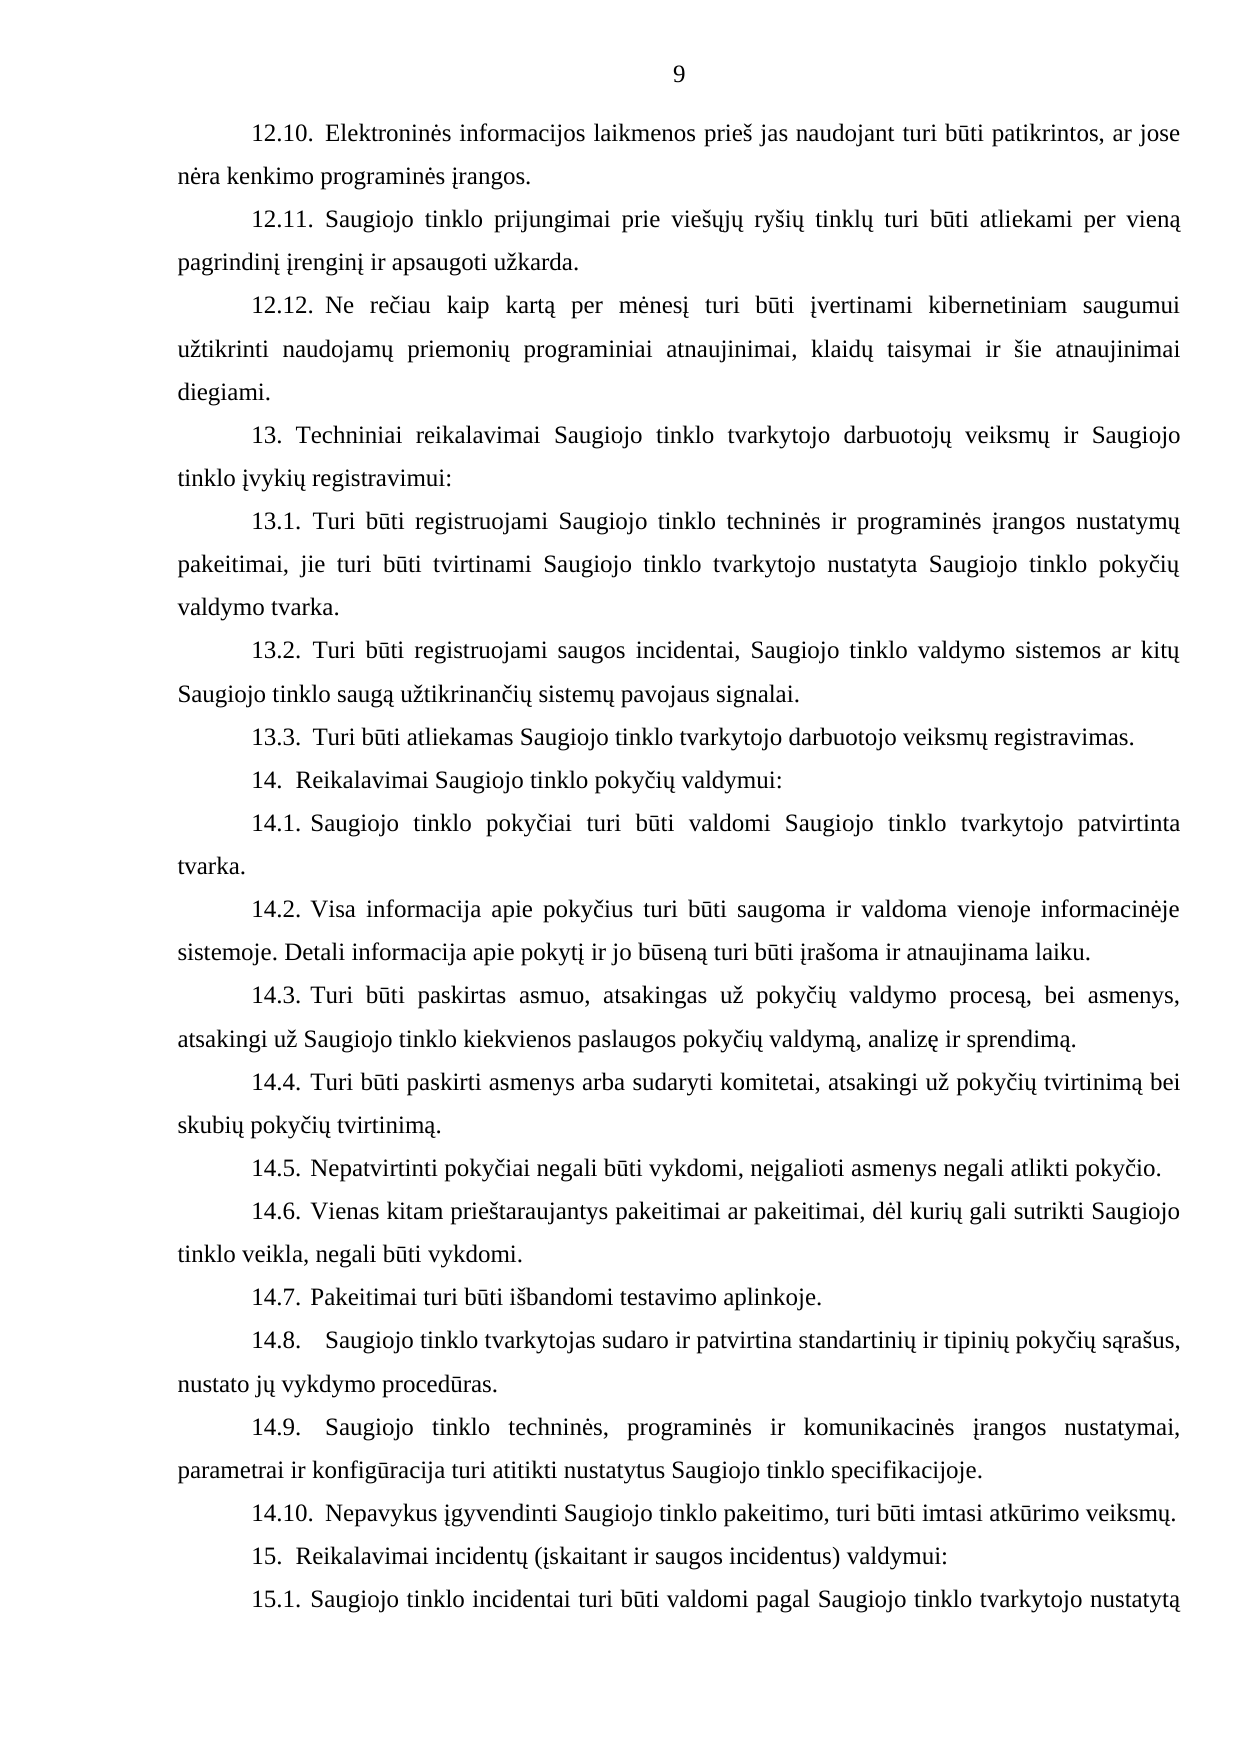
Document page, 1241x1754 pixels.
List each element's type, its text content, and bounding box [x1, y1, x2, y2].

text 14.9. Saugiojo tinklo techninės, programinės ir komunikacinės įrangos nustatymai, parametrai ir konfigūracija turi atitikti nustatytus Saugiojo tinklo specifikacijoje. [177, 1412, 1181, 1484]
text 15. Reikalavimai incidentų (įskaitant ir saugos incidentus) valdymui: [177, 1541, 1181, 1570]
text 14.8. Saugiojo tinklo tvarkytojas sudaro ir patvirtina standartinių ir tipinių pokyčių sąrašus, nustato jų vykdymo procedūras. [177, 1326, 1181, 1397]
text 14.10. Nepavykus įgyvendinti Saugiojo tinklo pakeitimo, turi būti imtasi atkūrimo veiksmų. [177, 1498, 1181, 1527]
text 12.12. Ne rečiau kaip kartą per mėnesį turi būti įvertinami kibernetiniam saugumui užtikrinti naudojamų priemonių programiniai atnaujinimai, klaidų taisymai ir šie atnaujinimai diegiami. [177, 291, 1181, 406]
text 14.3. Turi būti paskirtas asmuo, atsakingas už pokyčių valdymo procesą, bei asmenys, atsakingi už Saugiojo tinklo kiekvienos paslaugos pokyčių valdymą, analizę ir sprendimą. [177, 981, 1181, 1052]
text 13.1. Turi būti registruojami Saugiojo tinklo techninės ir programinės įrangos nustatymų pakeitimai, jie turi būti tvirtinami Saugiojo tinklo tvarkytojo nustatyta Saugiojo tinklo pokyčių valdymo tvarka. [177, 506, 1181, 621]
text 13.2. Turi būti registruojami saugos incidentai, Saugiojo tinklo valdymo sistemos ar kitų Saugiojo tinklo saugą užtikrinančių sistemų pavojaus signalai. [177, 636, 1181, 707]
text 14.4. Turi būti paskirti asmenys arba sudaryti komitetai, atsakingi už pokyčių tvirtinimą bei skubių pokyčių tvirtinimą. [177, 1067, 1181, 1139]
text 12.11. Saugiojo tinklo prijungimai prie viešųjų ryšių tinklų turi būti atliekami per vieną pagrindinį įrenginį ir apsaugoti užkarda. [177, 204, 1181, 276]
text 14.6. Vienas kitam prieštaraujantys pakeitimai ar pakeitimai, dėl kurių gali sutrikti Saugiojo tinklo veikla, negali būti vykdomi. [177, 1196, 1181, 1268]
text 13. Techniniai reikalavimai Saugiojo tinklo tvarkytojo darbuotojų veiksmų ir Saugiojo tinklo įvykių registravimui: [177, 420, 1181, 492]
text 14.7. Pakeitimai turi būti išbandomi testavimo aplinkoje. [177, 1282, 1181, 1311]
text 14.5. Nepatvirtinti pokyčiai negali būti vykdomi, neįgalioti asmenys negali atlikti pokyčio. [177, 1153, 1181, 1182]
text 14.1. Saugiojo tinklo pokyčiai turi būti valdomi Saugiojo tinklo tvarkytojo patvirtinta tvarka. [177, 808, 1181, 880]
text 14.2. Visa informacija apie pokyčius turi būti saugoma ir valdoma vienoje informacinėje sistemoje. Detali informacija apie pokytį ir jo būseną turi būti įrašoma ir atnaujinama laiku. [177, 894, 1181, 966]
text 12.10. Elektroninės informacijos laikmenos prieš jas naudojant turi būti patikrintos, ar jose nėra kenkimo programinės įrangos. [177, 118, 1181, 190]
text 14. Reikalavimai Saugiojo tinklo pokyčių valdymui: [177, 765, 1181, 794]
text 15.1. Saugiojo tinklo incidentai turi būti valdomi pagal Saugiojo tinklo tvarkytojo nustatytą [177, 1584, 1181, 1613]
text 13.3. Turi būti atliekamas Saugiojo tinklo tvarkytojo darbuotojo veiksmų registravimas. [177, 722, 1181, 751]
